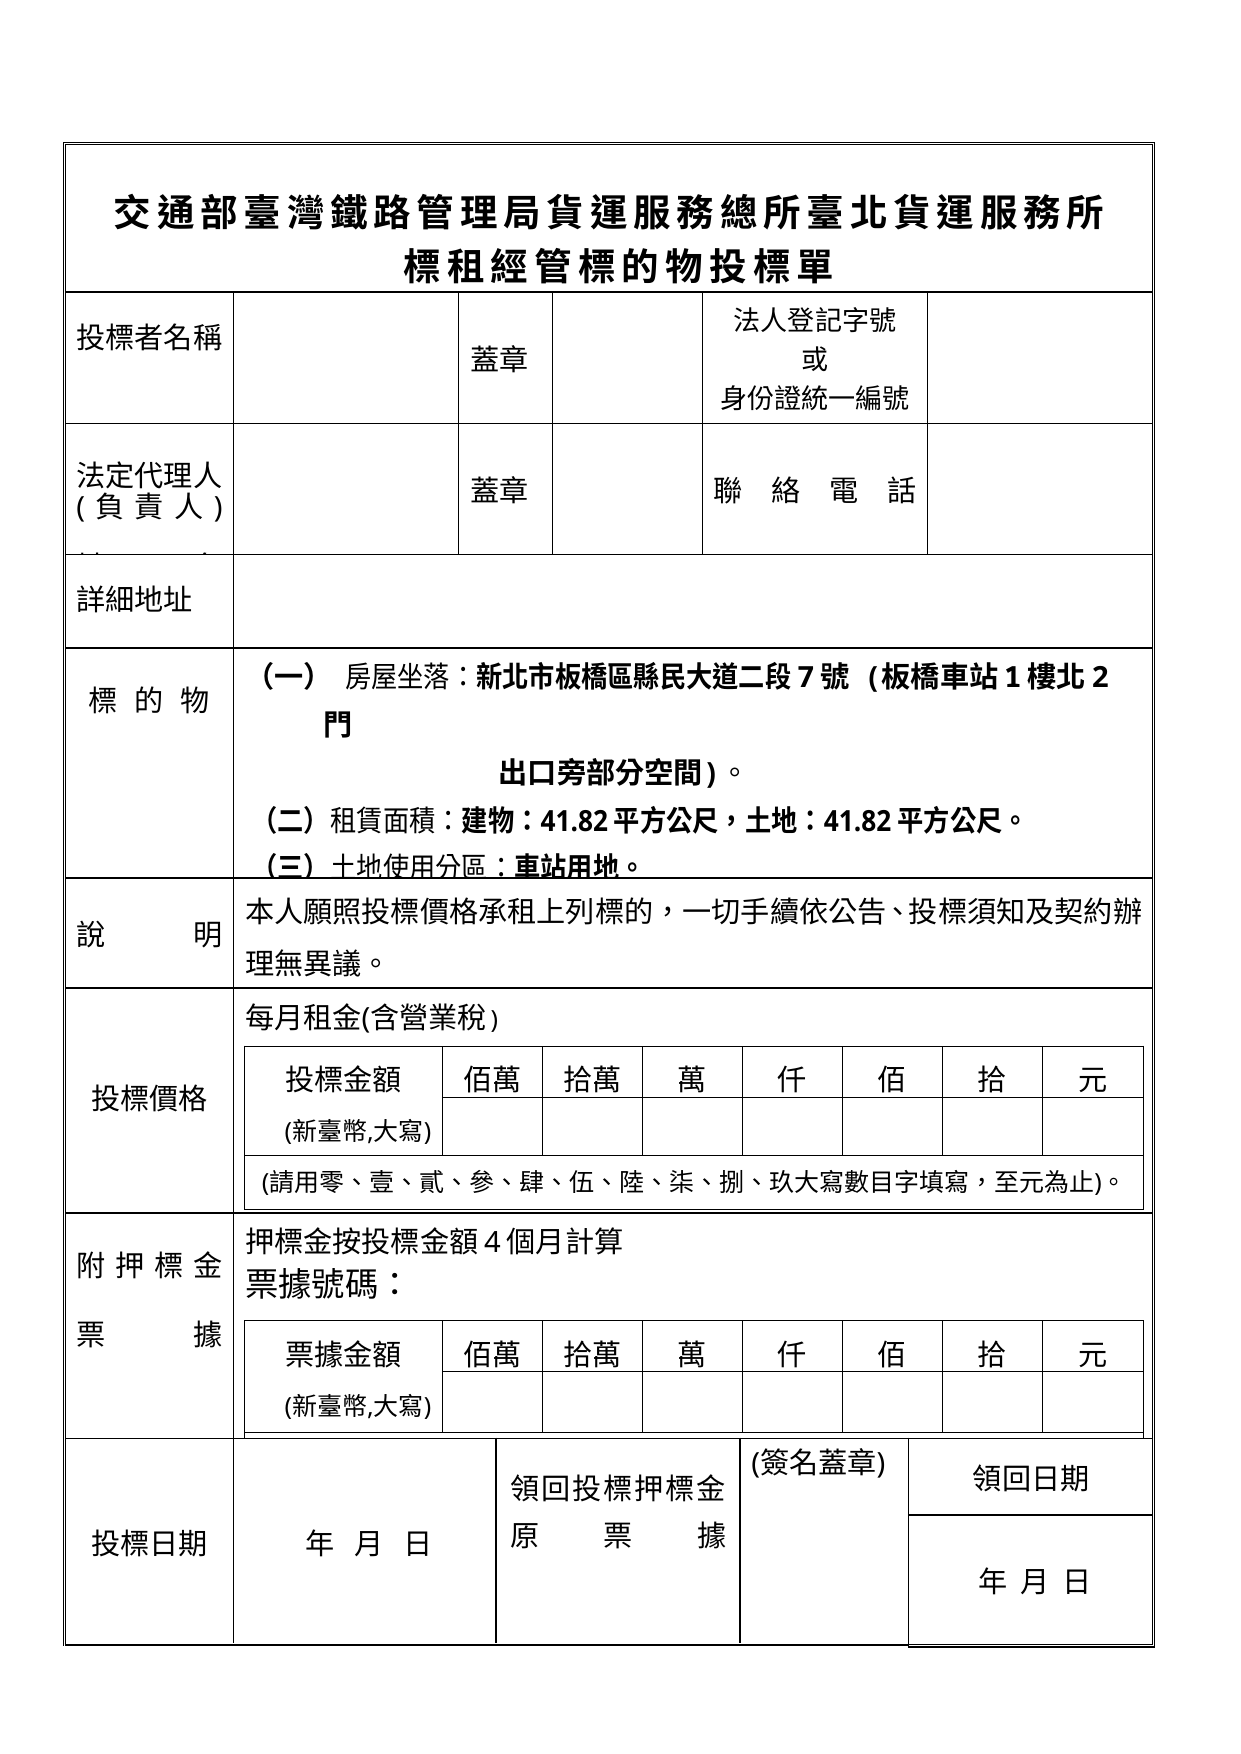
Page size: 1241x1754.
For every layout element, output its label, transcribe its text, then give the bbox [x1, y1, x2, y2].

table_cell 領回日期 [909, 1439, 1152, 1514]
table_cell 投標日期 [66, 1439, 233, 1644]
table_cell 詳細地址 [66, 555, 233, 647]
table_cell 蓋章 [459, 293, 552, 423]
table_cell [943, 1098, 1042, 1154]
table_cell (請用零、壹、貳、參、肆、伍、陸、柒、捌、玖大寫數目字填寫，至元為止)。 [245, 1156, 1143, 1209]
table_header 佰萬 [443, 1047, 542, 1097]
table_header 拾萬 [543, 1321, 642, 1371]
table_cell 房屋坐落：新北市板橋區縣民大道二段7號 (板橋車站1樓北2門 出口旁部分空間)。 租賃面積：建物：41.82平方公尺，土地：41.82平方公尺。 土地使用分區：車站用地。 [234, 649, 1152, 877]
table_cell 投標者名稱 [66, 293, 233, 423]
table_cell [234, 293, 458, 423]
table_cell 領回投標押標金 原票據 [496, 1439, 740, 1644]
table_cell (簽名蓋章) [740, 1439, 908, 1644]
table_cell [943, 1372, 1042, 1432]
table_header 佰 [843, 1321, 942, 1371]
table_cell [843, 1372, 942, 1432]
table_cell [553, 424, 702, 554]
table_header 拾 [943, 1047, 1042, 1097]
table_cell [543, 1372, 642, 1432]
table_cell 本人願照投標價格承租上列標的，一切手續依公告、投標須知及契約辦理無異議。 [234, 879, 1152, 987]
table_header 佰萬 [443, 1321, 542, 1371]
table_cell 蓋章 [459, 424, 552, 554]
table_cell [543, 1098, 642, 1154]
table_cell [743, 1372, 842, 1432]
table_cell 附押標金 票據 [66, 1214, 233, 1438]
table_cell [1043, 1098, 1143, 1154]
table_header 交通部臺灣鐵路管理局貨運服務總所臺北貨運服務所 標租經管標的物投標單 [66, 145, 1152, 291]
table_cell 說明 [66, 879, 233, 987]
table_cell 年 月 日 [234, 1439, 496, 1644]
table_header 拾 [943, 1321, 1042, 1371]
table_cell [928, 424, 1152, 554]
table_cell 法定代理人(負責人) 姓名 [66, 424, 233, 554]
table_header 元 [1043, 1321, 1143, 1371]
table_cell [743, 1098, 842, 1154]
table_header 仟 [743, 1321, 842, 1371]
table_header 萬 [643, 1047, 742, 1097]
table_header 元 [1043, 1047, 1143, 1097]
table_cell 押標金按投標金額4個月計算 票據號碼： [234, 1214, 1152, 1438]
table_cell [443, 1372, 542, 1432]
table_cell 投標價格 [66, 989, 233, 1212]
table_cell [553, 293, 702, 423]
table_cell [443, 1098, 542, 1154]
table_cell [234, 424, 458, 554]
table_cell 標的物 [66, 649, 233, 877]
table_cell 每月租金(含營業稅) [234, 989, 1152, 1212]
table_cell [643, 1372, 742, 1432]
table_header 萬 [643, 1321, 742, 1371]
table_header 仟 [743, 1047, 842, 1097]
table_cell [928, 293, 1152, 423]
table_cell 年 月 日 [909, 1516, 1152, 1644]
table_cell [234, 555, 1152, 647]
table_cell [843, 1098, 942, 1154]
table_cell (請用零、壹、貳、參、肆、伍、陸、柒、捌、玖大寫數目字填寫，至元為止)。 [245, 1433, 1143, 1438]
table_cell [643, 1098, 742, 1154]
table_header 佰 [843, 1047, 942, 1097]
table_cell 法人登記字號 或 身份證統一編號 [703, 293, 927, 423]
table_cell 聯絡電話 [703, 424, 927, 554]
table_header 票據金額 (新臺幣,大寫) [245, 1321, 442, 1432]
table_header 投標金額 (新臺幣,大寫) [245, 1047, 442, 1154]
table_cell [1043, 1372, 1143, 1432]
table_header 拾萬 [543, 1047, 642, 1097]
